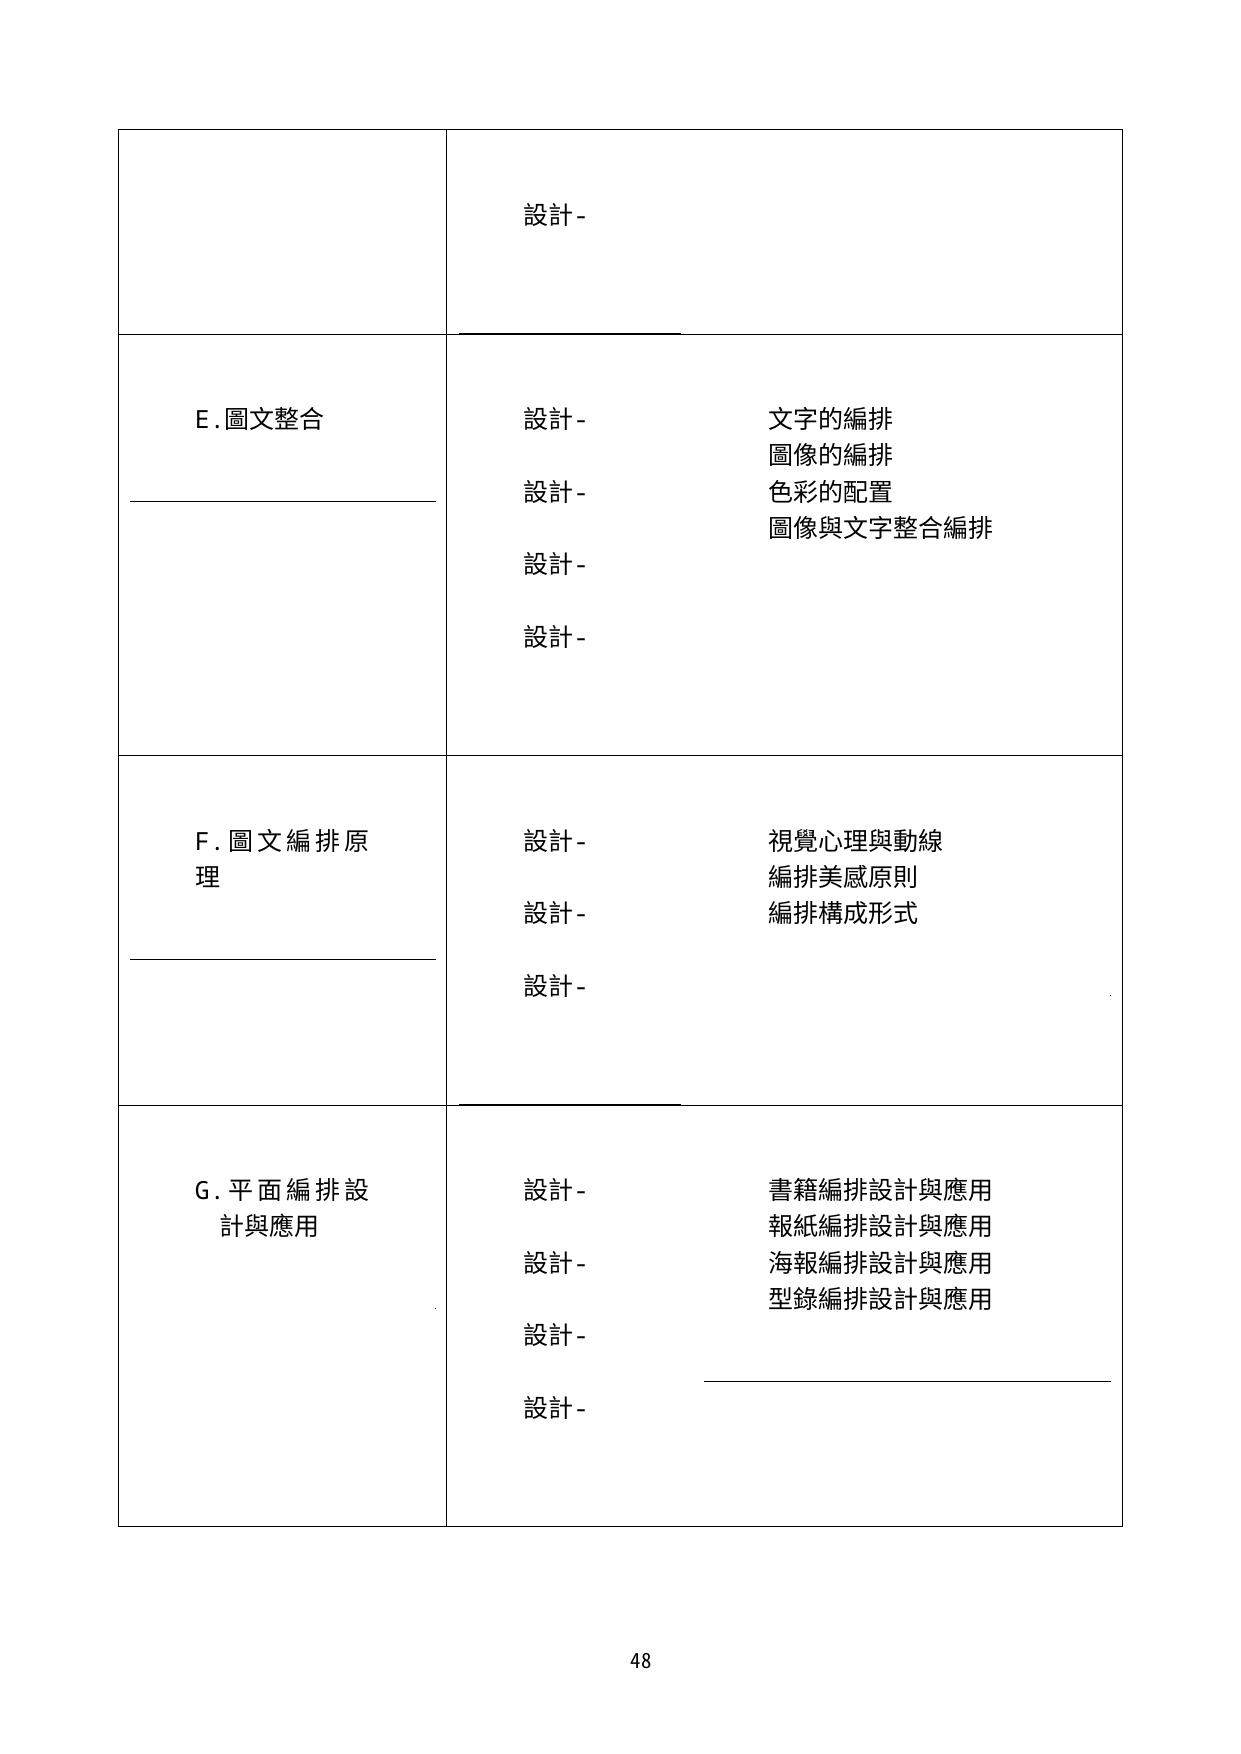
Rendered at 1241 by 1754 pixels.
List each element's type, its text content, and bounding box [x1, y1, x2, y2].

table_cell 設計-技-平設I-F-a 設計-技-平設I-F-b 設計-技-平設I-F-c [459, 757, 680, 1103]
table_cell 設計-技-平設I-F-a 設計-技-平設I-F-b 設計-技-平設I-F-c [681, 756, 692, 1104]
table_cell 設計-技-平設I-G-a 設計-技-平設I-G-b 設計-技-平設I-G-c 設計-技-平設I-G-d [681, 1106, 692, 1526]
table_cell 設計-技-平設I-G-a 設計-技-平設I-G-b 設計-技-平設I-G-c 設計-技-平設I-G-d [459, 1107, 680, 1525]
table_cell 設計-技-平設I-D-a 設計-技-平設I-D-b [447, 130, 458, 333]
table_cell 書籍編排設計與應用 報紙編排設計與應用 海報編排設計與應用 型錄編排設計與應用 [692, 1106, 1122, 1526]
table_cell [119, 130, 446, 333]
table_cell 設計-技-平設I-E-a 設計-技-平設I-E-b 設計-技-平設I-E-c 設計-技-平設I-E-d [459, 336, 680, 754]
table_cell 設計-技-平設I-E-a 設計-技-平設I-E-b 設計-技-平設I-E-c 設計-技-平設I-E-d [681, 335, 692, 755]
table_cell [692, 130, 1122, 333]
table_cell 設計-技-平設I-D-a 設計-技-平設I-D-b [681, 130, 692, 333]
table_cell 設計-技-平設I-G-a 設計-技-平設I-G-b 設計-技-平設I-G-c 設計-技-平設I-G-d [447, 1106, 458, 1526]
table_cell 文字的編排 圖像的編排 色彩的配置 圖像與文字整合編排 [692, 335, 1122, 755]
table_cell 設計-技-平設I-E-a 設計-技-平設I-E-b 設計-技-平設I-E-c 設計-技-平設I-E-d [447, 335, 458, 755]
table_cell G.平面編排設計與應用 [119, 1106, 446, 1526]
table_cell F.圖文編排原理 [119, 756, 446, 1104]
table_cell E.圖文整合 [119, 335, 446, 755]
table_cell 視覺心理與動線 編排美感原則 編排構成形式 [692, 756, 1122, 1104]
table_cell 設計-技-平設I-F-a 設計-技-平設I-F-b 設計-技-平設I-F-c [447, 756, 458, 1104]
table_cell 設計-技-平設I-D-a 設計-技-平設I-D-b [459, 131, 680, 332]
